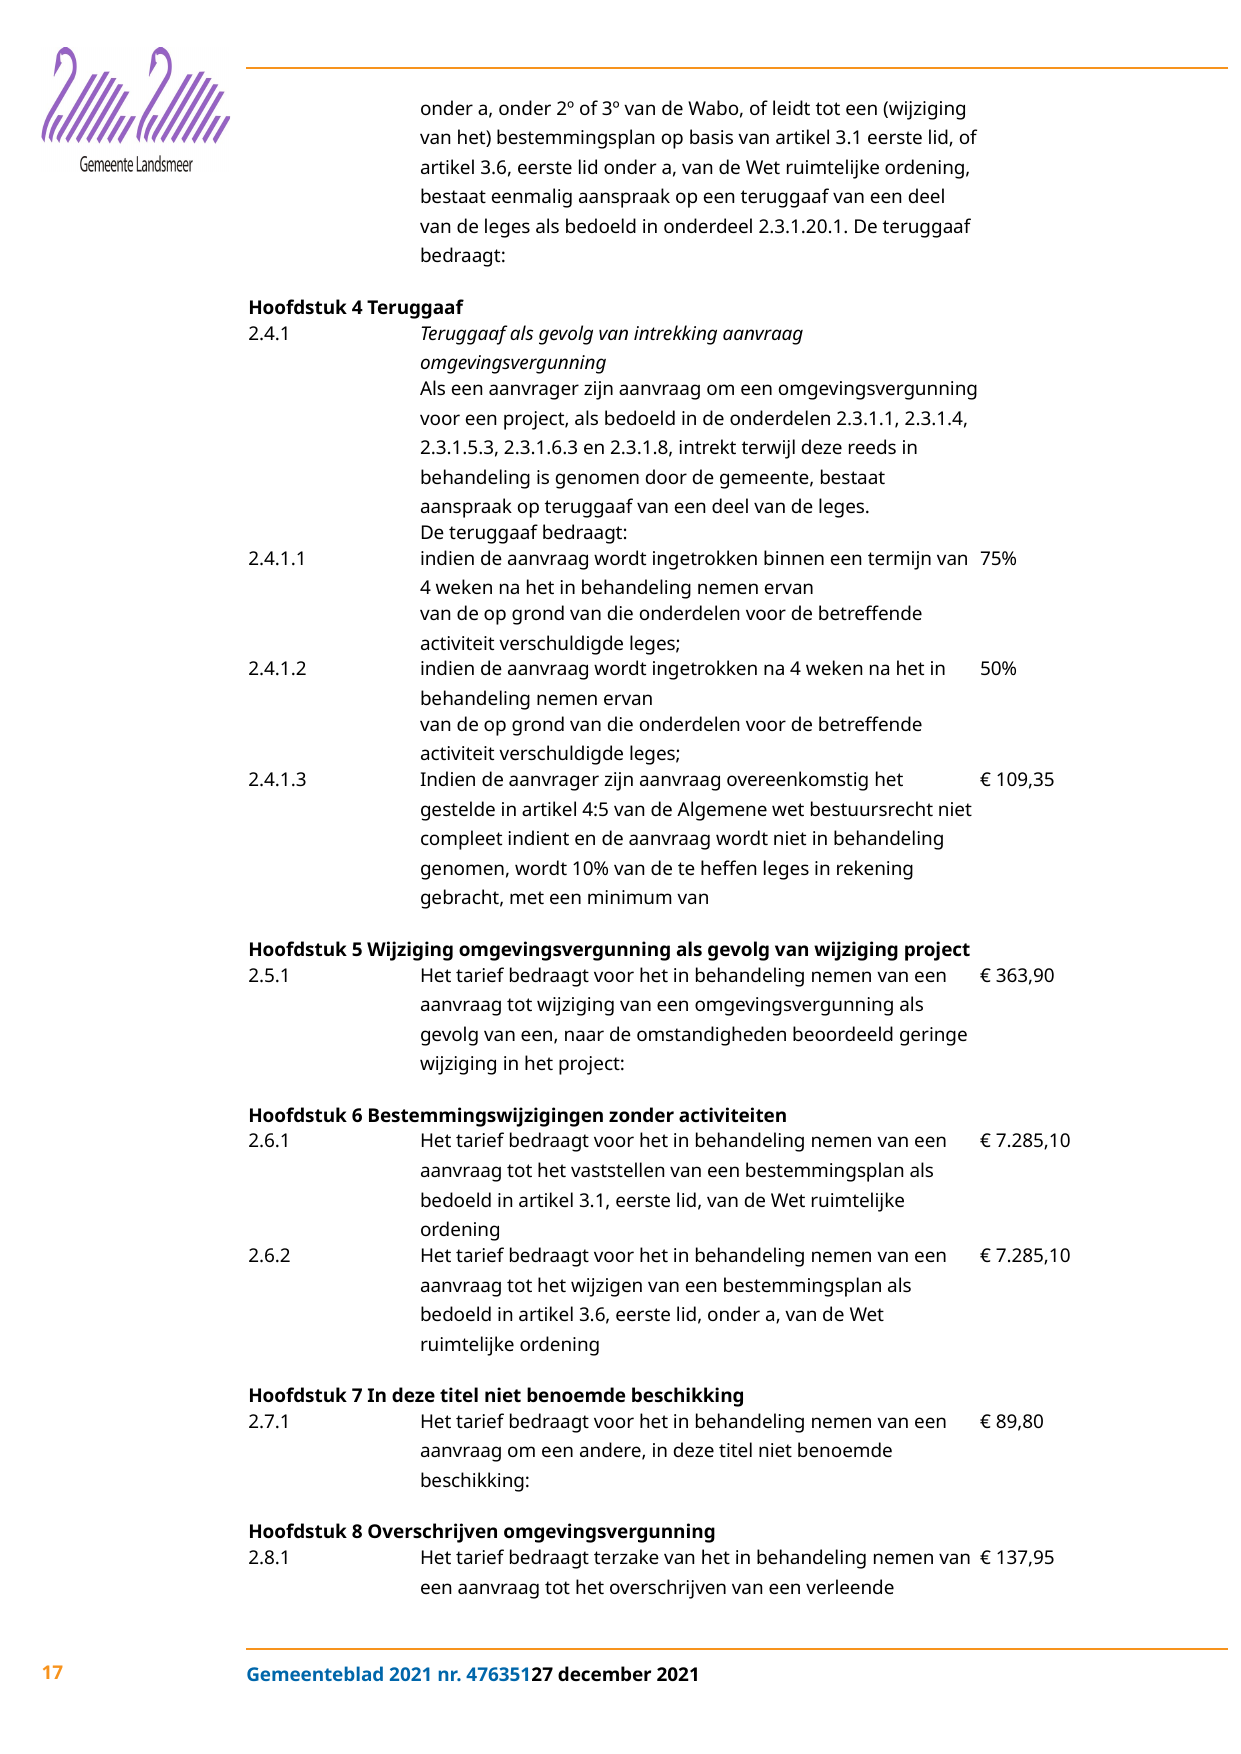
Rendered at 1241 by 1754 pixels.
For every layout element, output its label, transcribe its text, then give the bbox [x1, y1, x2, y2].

table_cell Teruggaaf als gevolg van intrekking aanvraag omgevingsvergunning [420, 320, 980, 375]
table_cell [420, 1076, 980, 1102]
table_cell [248, 1357, 420, 1382]
table_cell [980, 1519, 1152, 1544]
table_cell 2.5.1 [248, 962, 420, 1076]
table_cell 50% [980, 656, 1152, 711]
table_cell [248, 1493, 420, 1519]
table_cell [980, 320, 1152, 375]
table_cell € 137,95 [980, 1545, 1152, 1600]
table_cell [980, 1357, 1152, 1382]
table_cell Het tarief bedraagt voor het in behandeling nemen van een aanvraag tot het vaststellen van een bestemmingsplan als bedoeld in artikel 3.1, eerste lid, van de Wet ruimtelijke ordening [420, 1128, 980, 1242]
table_cell [248, 1076, 420, 1102]
table_cell [980, 294, 1152, 320]
table_cell [248, 910, 420, 936]
table_cell [980, 95, 1152, 268]
table_cell [980, 711, 1152, 766]
table_cell [248, 711, 420, 766]
table_cell [980, 910, 1152, 936]
table_cell Indien de aanvrager zijn aanvraag overeenkomstig het gestelde in artikel 4:5 van de Algemene wet bestuursrecht niet compleet indient en de aanvraag wordt niet in behandeling genomen, wordt 10% van de te heffen leges in rekening gebracht, met een minimum van [420, 766, 980, 910]
table_cell [980, 1493, 1152, 1519]
table_cell 2.4.1.2 [248, 656, 420, 711]
picture [41, 47, 231, 172]
table_cell [248, 600, 420, 656]
table_cell [980, 519, 1152, 545]
table_cell van de op grond van die onderdelen voor de betreffende activiteit verschuldigde leges; [420, 600, 980, 656]
table_cell [248, 519, 420, 545]
table_cell De teruggaaf bedraagt: [420, 519, 980, 545]
table_cell [420, 1493, 980, 1519]
table_cell [980, 269, 1152, 294]
table_cell 2.7.1 [248, 1408, 420, 1493]
table_cell 75% [980, 545, 1152, 600]
table_cell [248, 269, 420, 294]
table_cell Het tarief bedraagt voor het in behandeling nemen van een aanvraag om een andere, in deze titel niet benoemde beschikking: [420, 1408, 980, 1493]
table_cell 2.4.1.1 [248, 545, 420, 600]
table_cell onder a, onder 2º of 3º van de Wabo, of leidt tot een (wijziging van het) bestemmingsplan op basis van artikel 3.1 eerste lid, of artikel 3.6, eerste lid onder a, van de Wet ruimtelijke ordening, bestaat eenmalig aanspraak op een teruggaaf van een deel van de leges als bedoeld in onderdeel 2.3.1.20.1. De teruggaaf bedraagt: [420, 95, 980, 268]
table_cell [980, 1383, 1152, 1408]
table_cell 2.8.1 [248, 1545, 420, 1600]
table_cell [980, 936, 1152, 962]
table_cell € 109,35 [980, 766, 1152, 910]
table_cell Hoofdstuk 6 Bestemmingswijzigingen zonder activiteiten [248, 1102, 980, 1128]
table_cell € 7.285,10 [980, 1242, 1152, 1357]
table_cell [980, 600, 1152, 656]
table_cell € 7.285,10 [980, 1128, 1152, 1242]
table_cell [420, 910, 980, 936]
table_cell indien de aanvraag wordt ingetrokken na 4 weken na het in behandeling nemen ervan [420, 656, 980, 711]
table_cell Als een aanvrager zijn aanvraag om een omgevingsvergunning voor een project, als bedoeld in de onderdelen 2.3.1.1, 2.3.1.4, 2.3.1.5.3, 2.3.1.6.3 en 2.3.1.8, intrekt terwijl deze reeds in behandeling is genomen door de gemeente, bestaat aanspraak op teruggaaf van een deel van de leges. [420, 375, 980, 519]
table_cell Hoofdstuk 7 In deze titel niet benoemde beschikking [248, 1383, 980, 1408]
table_cell Hoofdstuk 4 Teruggaaf [248, 294, 980, 320]
table_cell [980, 1076, 1152, 1102]
table_cell [420, 1357, 980, 1382]
table_cell 2.6.1 [248, 1128, 420, 1242]
table_cell 2.4.1.3 [248, 766, 420, 910]
table_cell 2.6.2 [248, 1242, 420, 1357]
table_cell Hoofdstuk 5 Wijziging omgevingsvergunning als gevolg van wijziging project [248, 936, 980, 962]
table_cell Het tarief bedraagt voor het in behandeling nemen van een aanvraag tot het wijzigen van een bestemmingsplan als bedoeld in artikel 3.6, eerste lid, onder a, van de Wet ruimtelijke ordening [420, 1242, 980, 1357]
table_cell Hoofdstuk 8 Overschrijven omgevingsvergunning [248, 1519, 980, 1544]
table_cell 2.4.1 [248, 320, 420, 375]
table_cell [248, 95, 420, 268]
table_cell Het tarief bedraagt voor het in behandeling nemen van een aanvraag tot wijziging van een omgevingsvergunning als gevolg van een, naar de omstandigheden beoordeeld geringe wijziging in het project: [420, 962, 980, 1076]
table_cell [980, 1102, 1152, 1128]
table_cell Het tarief bedraagt terzake van het in behandeling nemen van een aanvraag tot het overschrijven van een verleende [420, 1545, 980, 1600]
table_cell [420, 269, 980, 294]
table_cell € 363,90 [980, 962, 1152, 1076]
table_cell van de op grond van die onderdelen voor de betreffende activiteit verschuldigde leges; [420, 711, 980, 766]
table_cell [980, 375, 1152, 519]
table_cell indien de aanvraag wordt ingetrokken binnen een termijn van 4 weken na het in behandeling nemen ervan [420, 545, 980, 600]
table_cell € 89,80 [980, 1408, 1152, 1493]
table_cell [248, 375, 420, 519]
